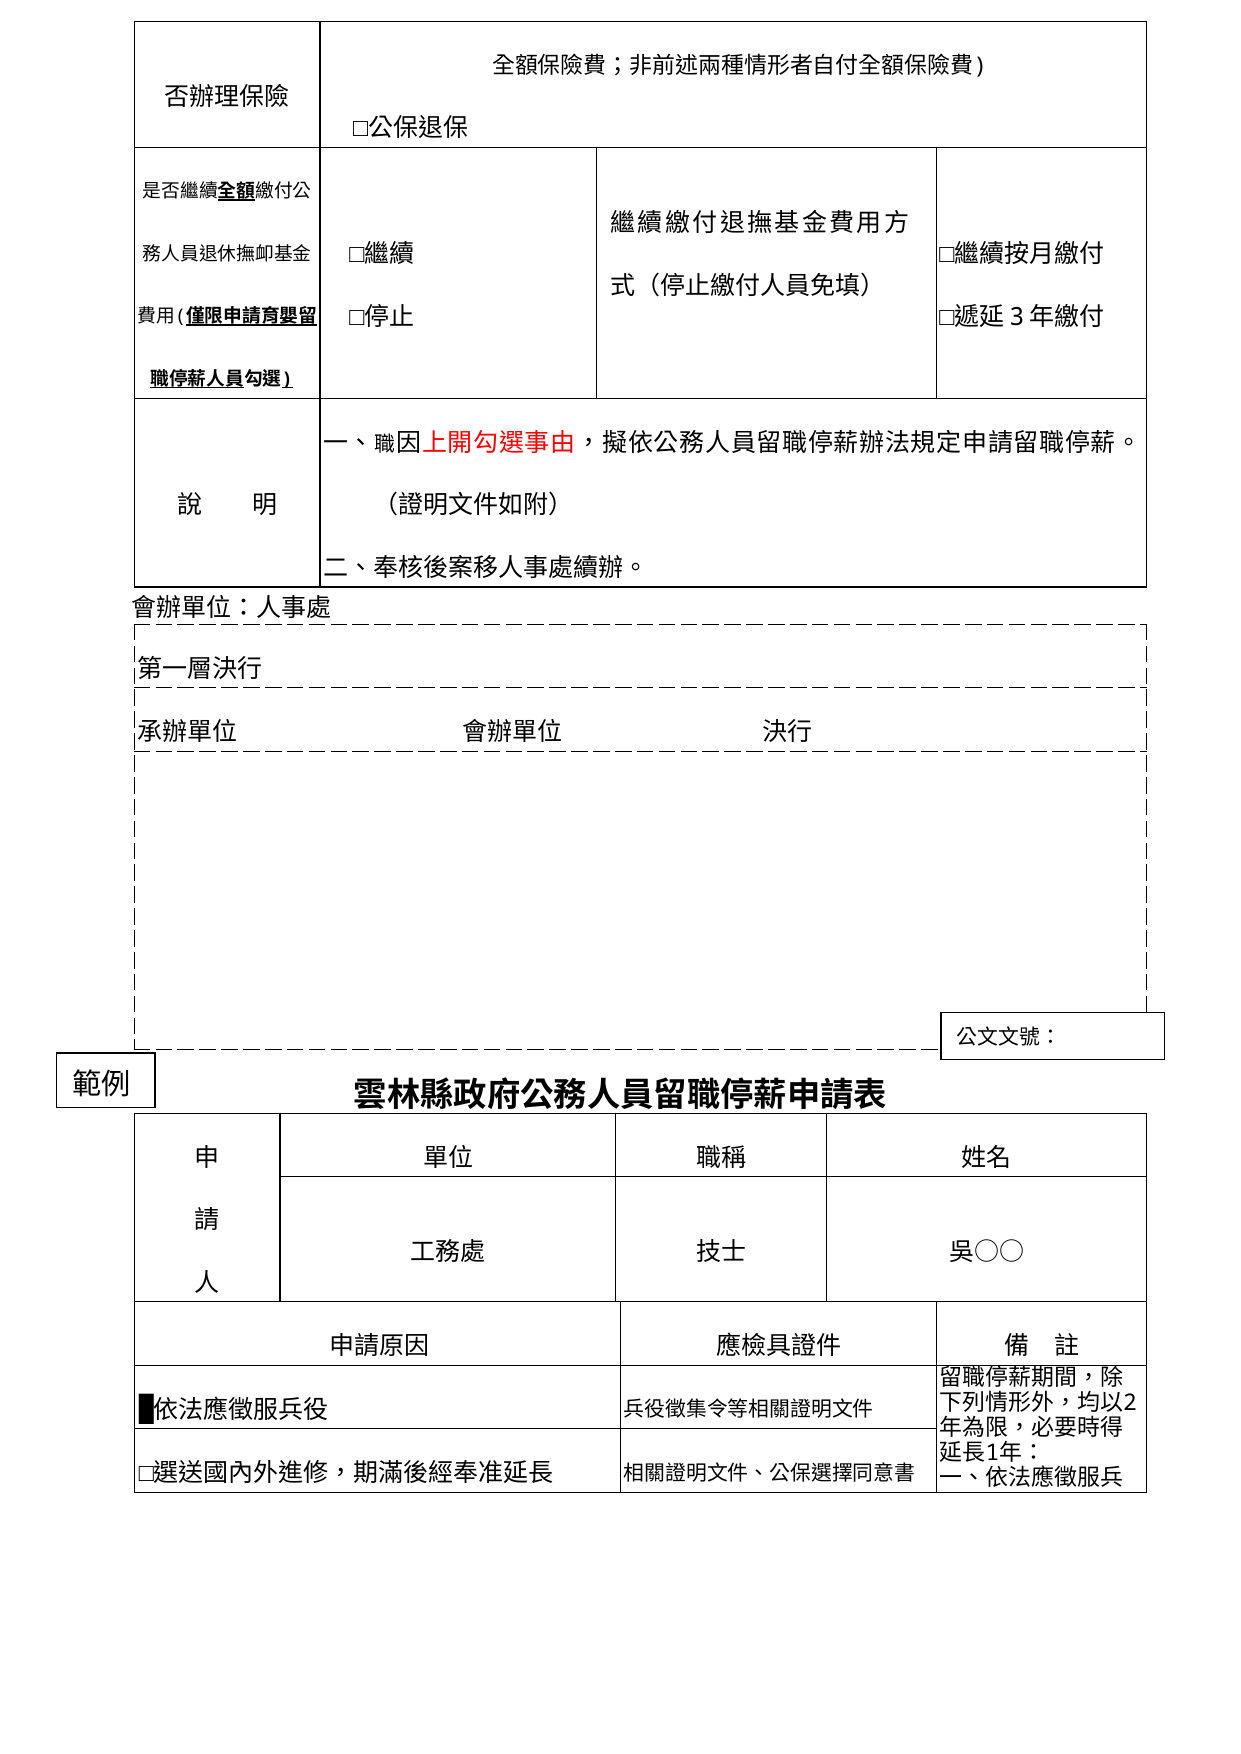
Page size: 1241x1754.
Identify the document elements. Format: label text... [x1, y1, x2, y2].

table_cell 說 明 [135, 399, 319, 586]
text [57, 1054, 154, 1107]
table_cell 全額保險費；非前述兩種情形者自付全額保險費) □公保退保 [321, 22, 1146, 147]
table_cell 兵役徵集令等相關證明文件 [621, 1366, 936, 1428]
table_cell 工務處 [281, 1177, 615, 1301]
table_cell 備 註 [937, 1302, 1146, 1365]
table_cell 吳○○ [827, 1177, 1146, 1301]
table_cell □繼續按月繳付 □遞延3年繳付 [937, 148, 1146, 398]
table_header 職稱 [616, 1114, 826, 1176]
table_cell □選送國內外進修，期滿後經奉准延長 [135, 1429, 620, 1492]
table_cell 申請原因 [135, 1302, 620, 1365]
table_cell 是否繼續全額繳付公務人員退休撫卹基金費用(僅限申請育嬰留職停薪人員勾選) [135, 148, 319, 398]
table_cell 承辦單位 會辦單位 決行 [134, 687, 1147, 751]
table_header 第一層決行 [134, 624, 1147, 687]
table_header 繼續繳付退撫基金費用方式（停止繳付人員免填） [600, 180, 920, 304]
table_cell 應檢具證件 [621, 1302, 936, 1365]
table_cell 否辦理保險 [135, 22, 319, 147]
table_cell 技士 [616, 1177, 826, 1301]
table_cell 相關證明文件、公保選擇同意書 [621, 1429, 936, 1492]
text [942, 1013, 1164, 1059]
text 範例 [72, 1061, 139, 1099]
text 公文文號： [957, 1021, 1148, 1051]
table_cell █依法應徵服兵役 [135, 1366, 620, 1428]
table_cell 一、職因上開勾選事由，擬依公務人員留職停薪辦法規定申請留職停薪。（證明文件如附） 二、奉核後案移人事處續辦。 [321, 399, 1146, 586]
table_cell [134, 751, 1147, 1049]
text 會辦單位：人事處 [131, 587, 1053, 624]
text 雲林縣政府公務人員留職停薪申請表 [187, 1050, 1053, 1113]
table_header 姓名 [827, 1114, 1146, 1176]
table_header 單位 [281, 1114, 615, 1176]
table_cell [597, 148, 936, 398]
table_header 申 請 人 [135, 1114, 279, 1301]
table_cell □繼續 □停止 [321, 148, 596, 398]
table_cell 留職停薪期間，除下列情形外，均以2年為限，必要時得延長1年： 一、依法應徵服兵 [937, 1366, 1146, 1492]
